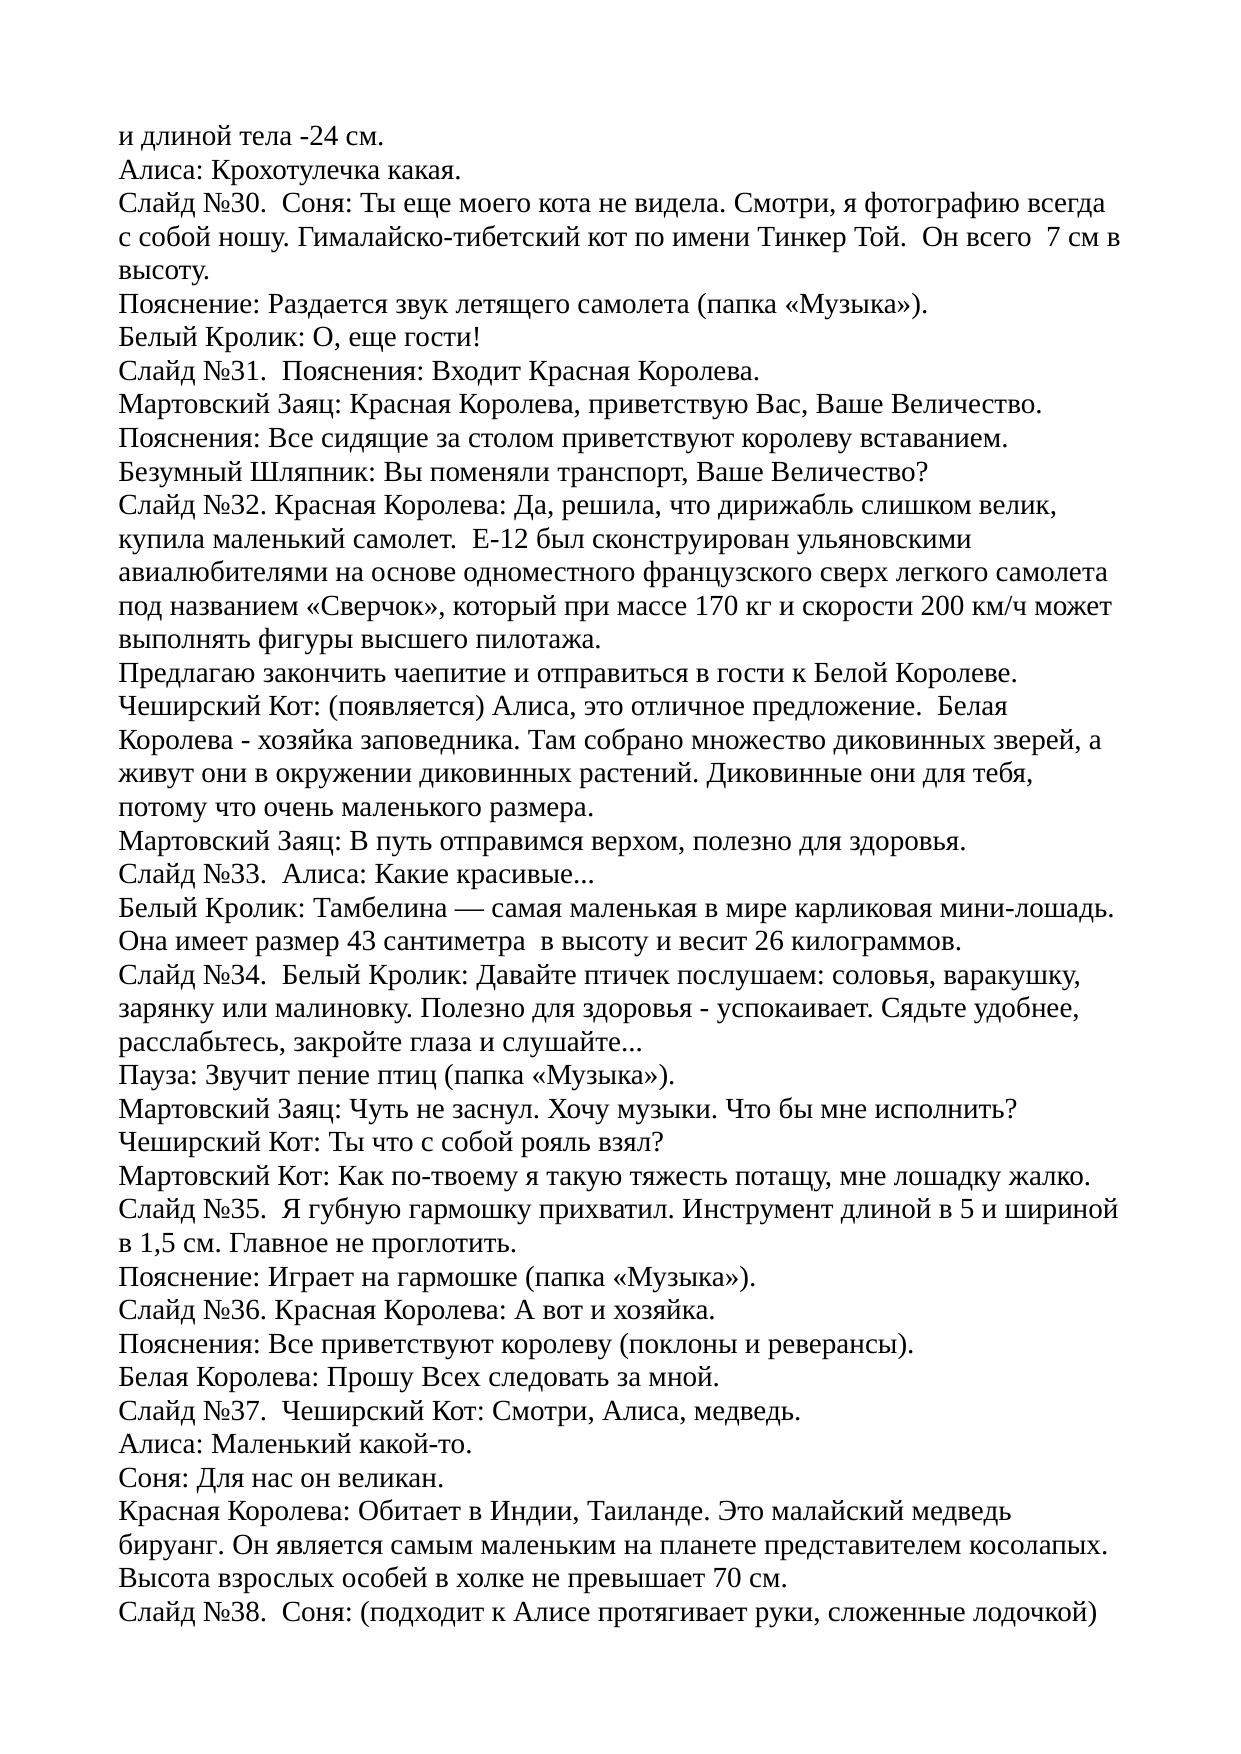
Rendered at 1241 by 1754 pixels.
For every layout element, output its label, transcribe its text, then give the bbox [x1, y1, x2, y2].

text Пояснение: Раздается звук летящего самолета (папка «Музыка»). [118, 286, 1122, 319]
text Слайд №37. Чеширский Кот: Смотри, Алиса, медведь. [118, 1393, 1122, 1426]
text Белая Королева: Прошу Всех следовать за мной. [118, 1359, 1122, 1393]
text Чеширский Кот: (появляется) Алиса, это отличное предложение. Белая Королева - хозяйка заповедника. Там собрано множество диковинных зверей, а живут они в окружении диковинных растений. Диковинные они для тебя, потому что очень маленького размера. [118, 688, 1122, 823]
text Мартовский Кот: Как по-твоему я такую тяжесть потащу, мне лошадку жалко. [118, 1158, 1122, 1192]
text Пояснение: Играет на гармошке (папка «Музыка»). [118, 1259, 1122, 1292]
text Соня: Для нас он великан. [118, 1460, 1122, 1493]
text Слайд №32. Красная Королева: Да, решила, что дирижабль слишком велик, купила маленький самолет. Е-12 был сконструирован ульяновскими авиалюбителями на основе одноместного французского сверх легкого самолета под названием «Сверчок», который при массе 170 кг и скорости 200 км/ч может выполнять фигуры высшего пилотажа. [118, 487, 1122, 655]
text Мартовский Заяц: Чуть не заснул. Хочу музыки. Что бы мне исполнить? [118, 1091, 1122, 1124]
text Предлагаю закончить чаепитие и отправиться в гости к Белой Королеве. [118, 655, 1122, 688]
text Чеширский Кот: Ты что с собой рояль взял? [118, 1124, 1122, 1158]
text Слайд №31. Пояснения: Входит Красная Королева. [118, 353, 1122, 387]
text Алиса: Крохотулечка какая. [118, 152, 1122, 185]
text Мартовский Заяц: Красная Королева, приветствую Вас, Ваше Величество. [118, 387, 1122, 420]
text Слайд №33. Алиса: Какие красивые... [118, 856, 1122, 890]
text Пояснения: Все приветствуют королеву (поклоны и реверансы). [118, 1326, 1122, 1359]
text Белый Кролик: Тамбелина — самая маленькая в мире карликовая мини-лошадь. Она имеет размер 43 сантиметра в высоту и весит 26 килограммов. [118, 890, 1122, 957]
text Пояснения: Все сидящие за столом приветствуют королеву вставанием. [118, 420, 1122, 454]
text Слайд №34. Белый Кролик: Давайте птичек послушаем: соловья, варакушку, зарянку или малиновку. Полезно для здоровья - успокаивает. Сядьте удобнее, расслабьтесь, закройте глаза и слушайте... [118, 957, 1122, 1057]
text Слайд №35. Я губную гармошку прихватил. Инструмент длиной в 5 и шириной в 1,5 см. Главное не проглотить. [118, 1192, 1122, 1259]
text Мартовский Заяц: В путь отправимся верхом, полезно для здоровья. [118, 823, 1122, 856]
text Безумный Шляпник: Вы поменяли транспорт, Ваше Величество? [118, 454, 1122, 487]
text Слайд №30. Соня: Ты еще моего кота не видела. Смотри, я фотографию всегда с собой ношу. Гималайско-тибетский кот по имени Тинкер Той. Он всего 7 см в высоту. [118, 185, 1122, 286]
text и длиной тела -24 см.КчА [118, 118, 1122, 152]
text Пауза: Звучит пение птиц (папка «Музыка»). [118, 1057, 1122, 1091]
text Алиса: Маленький какой-то. [118, 1426, 1122, 1460]
text Красная Королева: Обитает в Индии, Таиланде. Это малайский медведь бируанг. Он является самым маленьким на планете представителем косолапых. Высота взрослых особей в холке не превышает 70 см. [118, 1493, 1122, 1594]
text Белый Кролик: О, еще гости! [118, 319, 1122, 353]
text Слайд №38. Соня: (подходит к Алисе протягивает руки, сложенные лодочкой) [118, 1594, 1122, 1628]
text Слайд №36. Красная Королева: А вот и хозяйка. [118, 1292, 1122, 1326]
